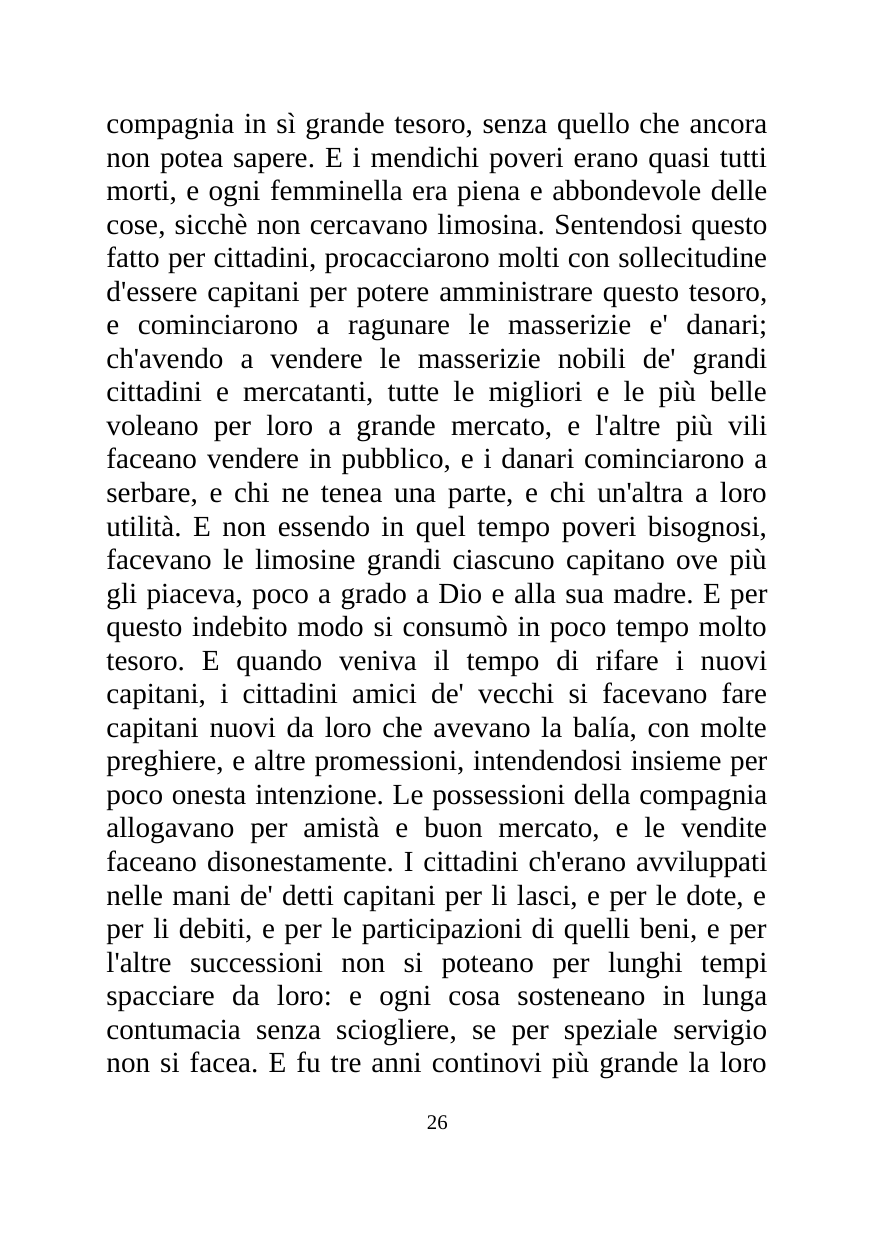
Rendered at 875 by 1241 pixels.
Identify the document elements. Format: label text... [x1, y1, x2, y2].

text compagnia in sì grande tesoro, senza quello che ancora non potea sapere. E i mendichi poveri erano quasi tutti morti, e ogni femminella era piena e abbondevole delle cose, sicchè non cercavano limosina. Sentendosi questo fatto per cittadini, procacciarono molti con sollecitudine d'essere capitani per potere amministrare questo tesoro, e cominciarono a ragunare le masserizie e' danari; ch'avendo a vendere le masserizie nobili de' grandi cittadini e mercatanti, tutte le migliori e le più belle voleano per loro a grande mercato, e l'altre più vili faceano vendere in pubblico, e i danari cominciarono a serbare, e chi ne tenea una parte, e chi un'altra a loro utilità. E non essendo in quel tempo poveri bisognosi, facevano le limosine grandi ciascuno capitano ove più gli piaceva, poco a grado a Dio e alla sua madre. E per questo indebito modo si consumò in poco tempo molto tesoro. E quando veniva il tempo di rifare i nuovi capitani, i cittadini amici de' vecchi si facevano fare capitani nuovi da loro che avevano la balía, con molte preghiere, e altre promessioni, intendendosi insieme per poco onesta intenzione. Le possessioni della compagnia allogavano per amistà e buon mercato, e le vendite faceano disonestamente. I cittadini ch'erano avviluppati nelle mani de' detti capitani per li lasci, e per le dote, e per li debiti, e per le participazioni di quelli beni, e per l'altre successioni non si poteano per lunghi tempi spacciare da loro: e ogni cosa sosteneano in lunga contumacia senza sciogliere, se per speziale servigio non si facea. E fu tre anni continovi più grande la loro [106, 106, 768, 1079]
